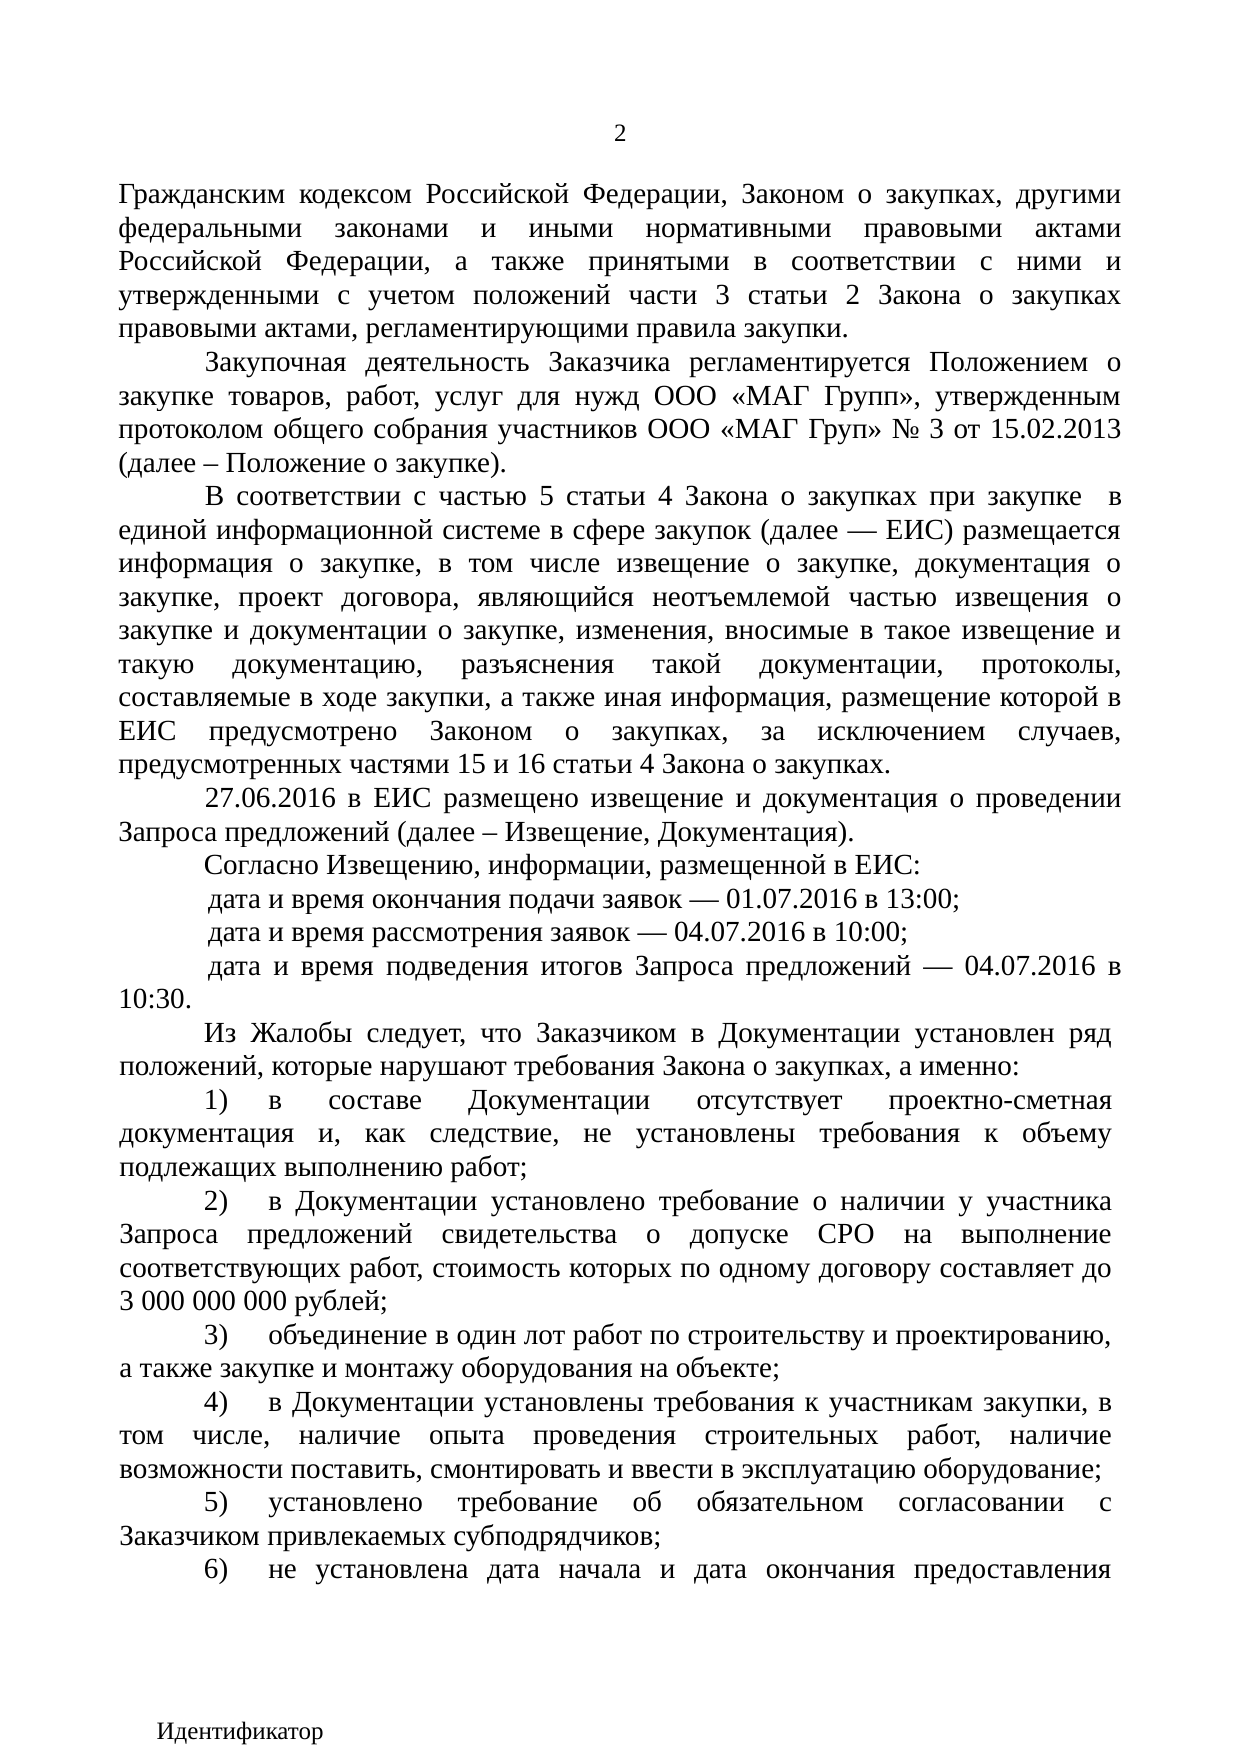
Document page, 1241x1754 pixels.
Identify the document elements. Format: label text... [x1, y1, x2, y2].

text 27.06.2016 в ЕИС размещено извещение и документация о проведении Запроса предложений (далее – Извещение, Документация). [118, 780, 1122, 847]
list в Документации установлено требование о наличии у участника Запроса предложений свидетельства о допуске СРО на выполнение соответствующих работ, стоимость которых по одному договору составляет до 3 000 000 000 рублей; [119, 1183, 1113, 1317]
text дата и время окончания подачи заявок — 01.07.2016 в 13:00; [118, 881, 1122, 914]
list установлено требование об обязательном согласовании с Заказчиком привлекаемых субподрядчиков; [119, 1484, 1113, 1552]
text В соответствии с частью 5 статьи 4 Закона о закупках при закупке в единой информационной системе в сфере закупок (далее — ЕИС) размещается информация о закупке, в том числе извещение о закупке, документация о закупке, проект договора, являющийся неотъемлемой частью извещения о закупке и документации о закупке, изменения, вносимые в такое извещение и такую документацию, разъяснения такой документации, протоколы, составляемые в ходе закупки, а также иная информация, размещение которой в ЕИС предусмотрено Законом о закупках, за исключением случаев, предусмотренных частями 15 и 16 статьи 4 Закона о закупках. [118, 478, 1122, 780]
text Гражданским кодексом Российской Федерации, Законом о закупках, другими федеральными законами и иными нормативными правовыми актами Российской Федерации, а также принятыми в соответствии с ними и утвержденными с учетом положений части 3 статьи 2 Закона о закупках правовыми актами, регламентирующими правила закупки. [118, 176, 1122, 344]
list не установлена дата начала и дата окончания предоставления [119, 1552, 1113, 1585]
text Закупочная деятельность Заказчика регламентируется Положением о закупке товаров, работ, услуг для нужд ООО «МАГ Групп», утвержденным протоколом общего собрания участников ООО «МАГ Груп» № 3 от 15.02.2013 (далее – Положение о закупке). [118, 344, 1122, 478]
text дата и время рассмотрения заявок — 04.07.2016 в 10:00; [118, 914, 1122, 948]
text Из Жалобы следует, что Заказчиком в Документации установлен ряд положений, которые нарушают требования Закона о закупках, а именно: [119, 1015, 1113, 1082]
list объединение в один лот работ по строительству и проектированию, а также закупке и монтажу оборудования на объекте; [119, 1317, 1113, 1384]
list в составе Документации отсутствует проектно-сметная документация и, как следствие, не установлены требования к объему подлежащих выполнению работ; [119, 1082, 1113, 1183]
text Согласно Извещению, информации, размещенной в ЕИС: [118, 847, 1122, 881]
list в Документации установлены требования к участникам закупки, в том числе, наличие опыта проведения строительных работ, наличие возможности поставить, смонтировать и ввести в эксплуатацию оборудование; [119, 1384, 1113, 1484]
text дата и время подведения итогов Запроса предложений — 04.07.2016 в 10:30. [118, 948, 1122, 1015]
